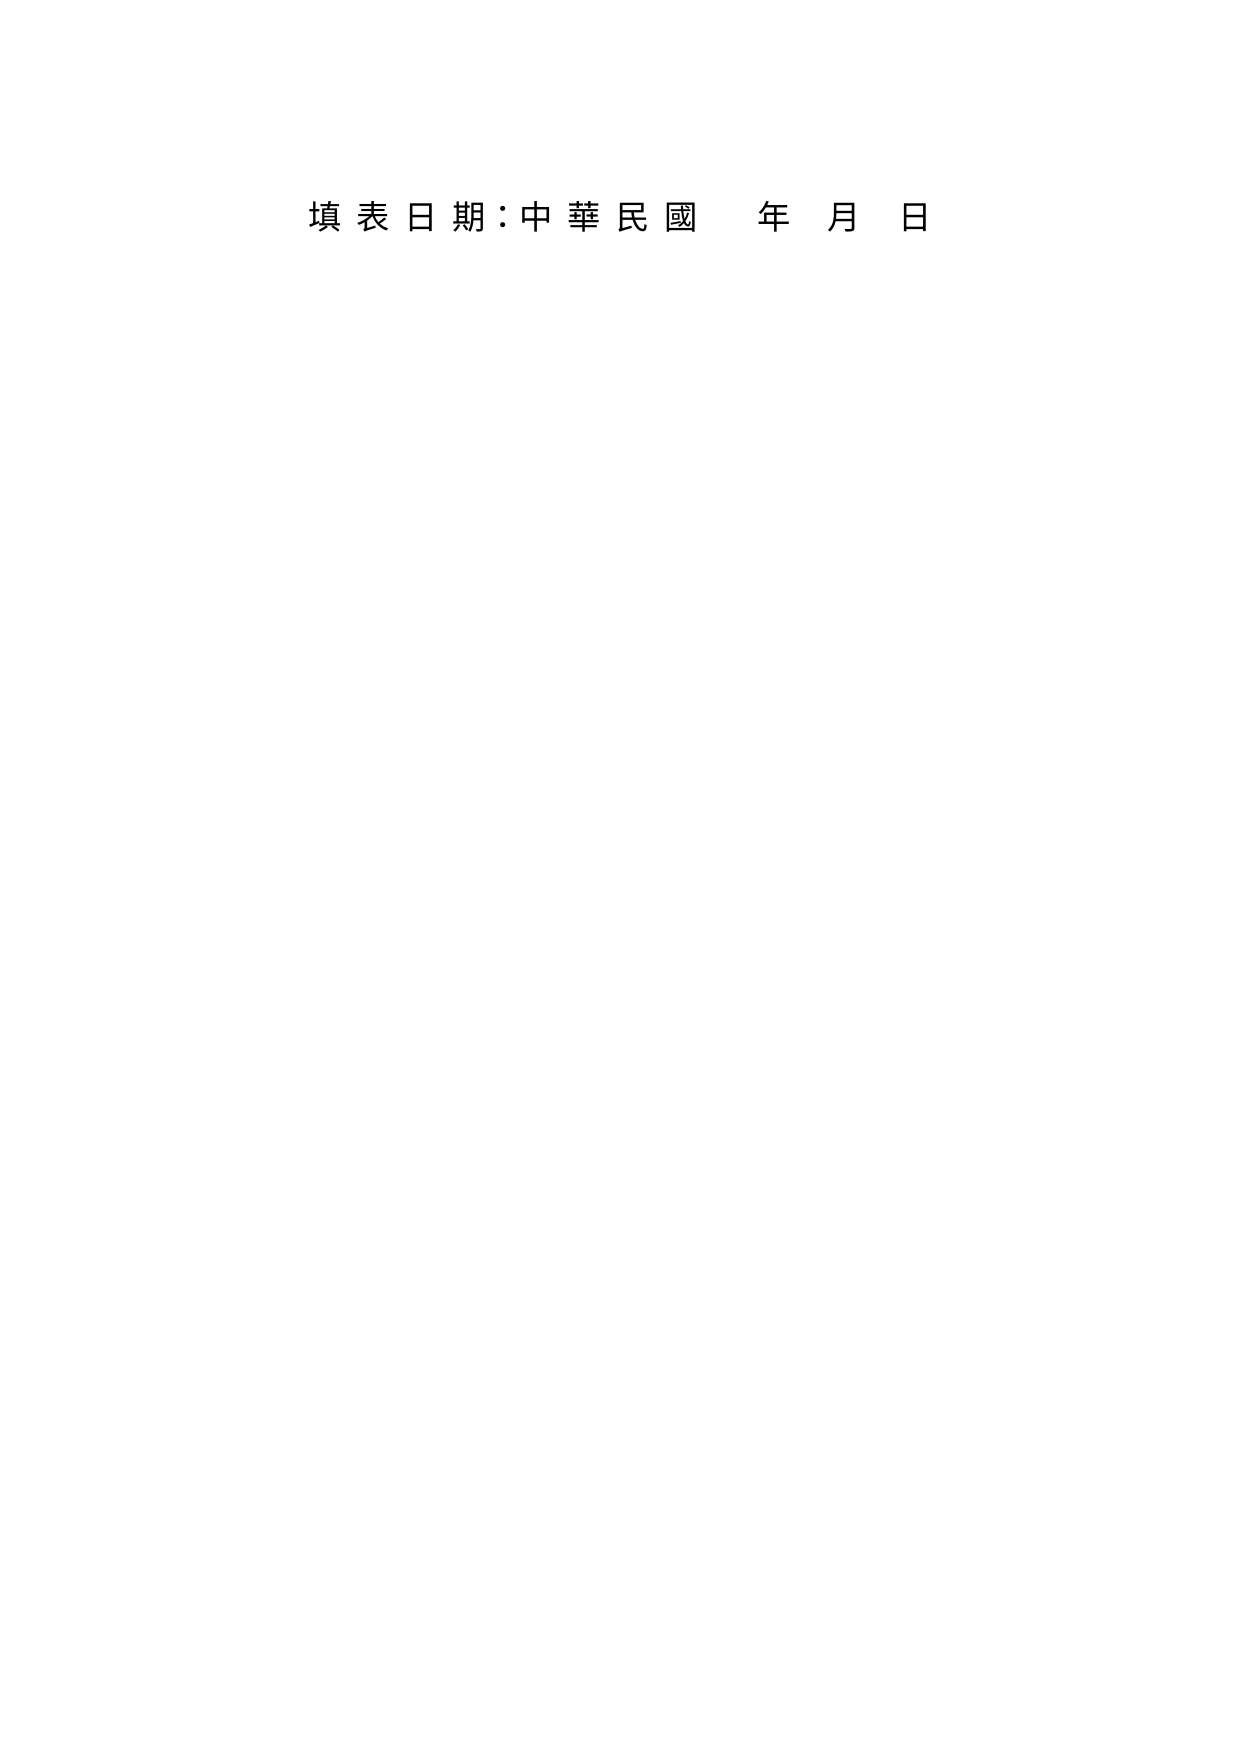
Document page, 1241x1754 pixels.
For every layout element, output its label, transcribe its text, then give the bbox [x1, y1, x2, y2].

text 填 表 日 期：中 華 民 國 年 月 日 [118, 191, 1122, 239]
